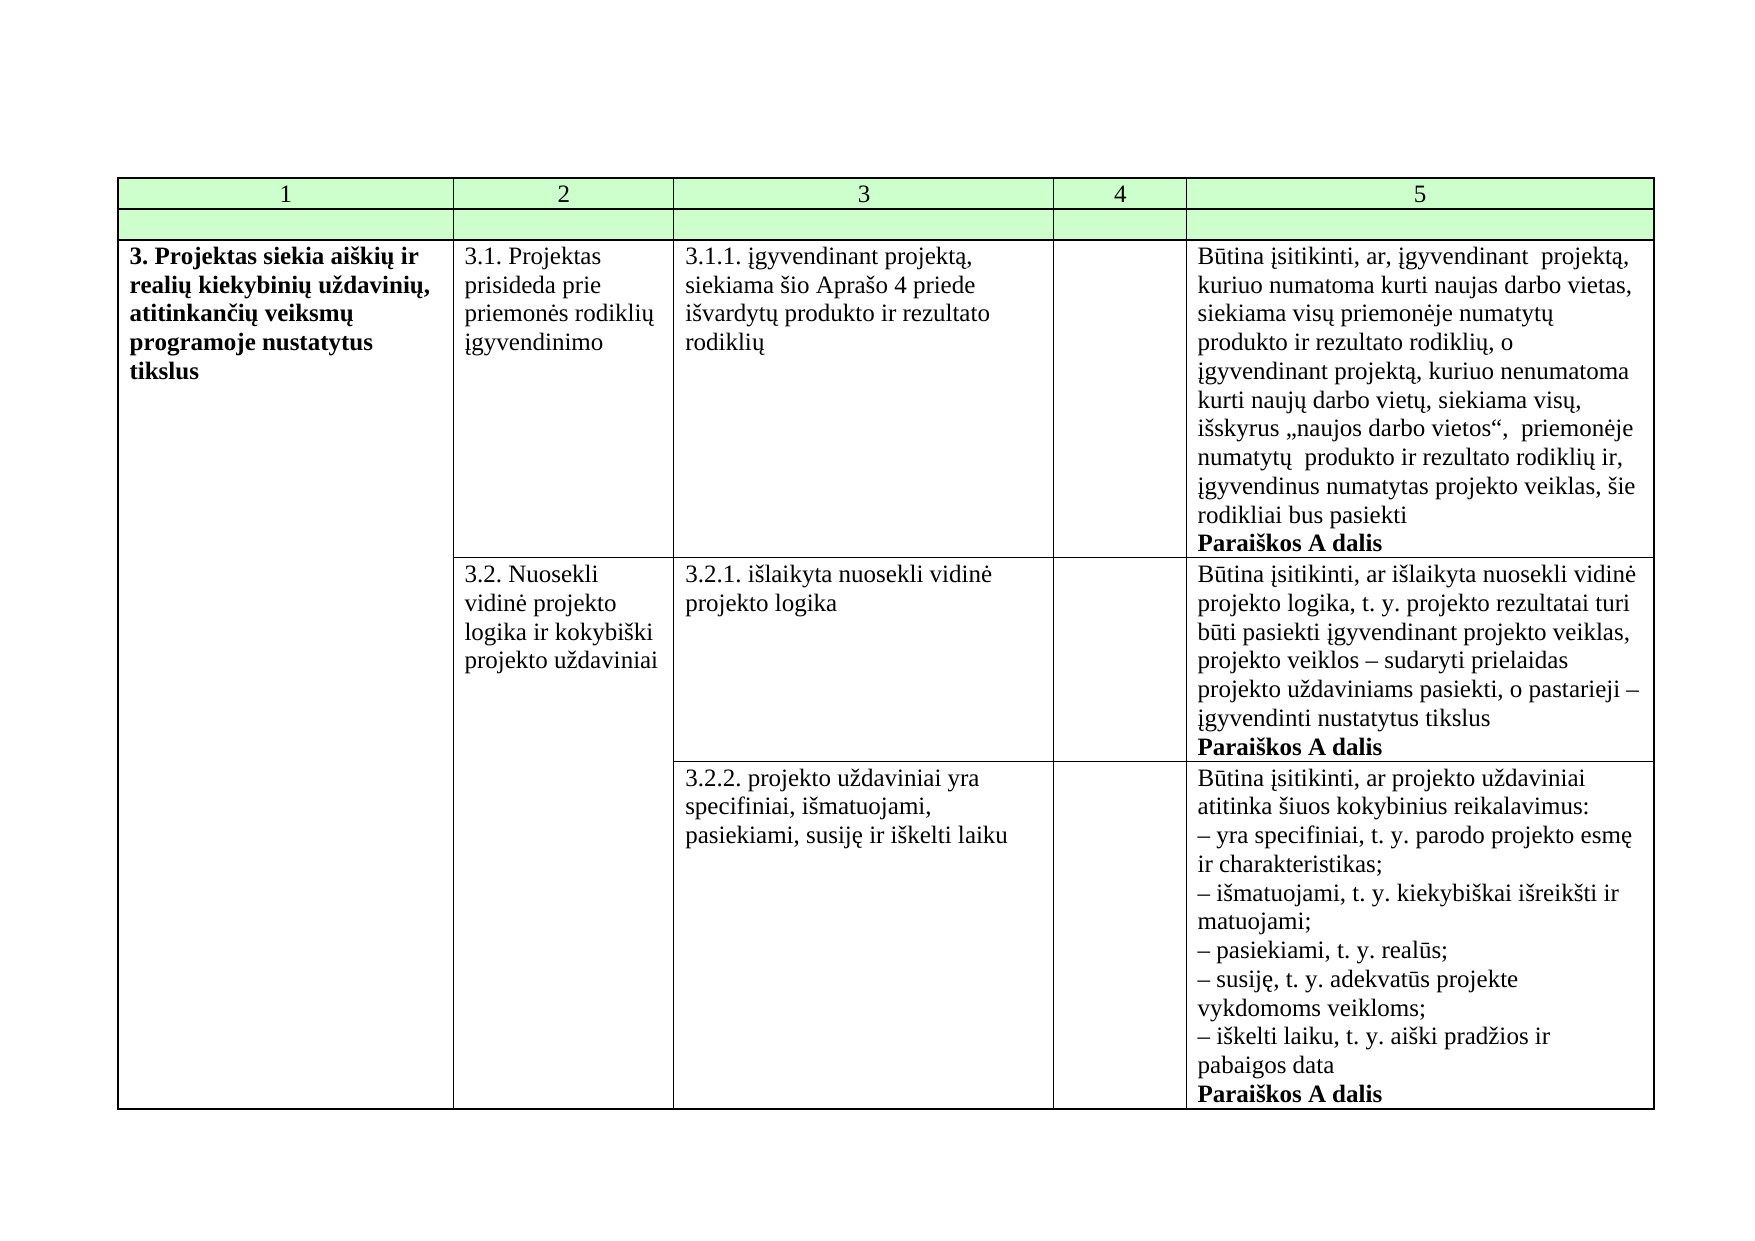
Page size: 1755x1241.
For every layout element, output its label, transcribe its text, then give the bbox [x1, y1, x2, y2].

table_cell 3.2.1. išlaikyta nuosekli vidinė projekto logika [674, 558, 1053, 761]
table_cell 3.1. Projektas prisideda prie priemonės rodiklių įgyvendinimo [454, 241, 673, 557]
table_cell 3.2. Nuosekli vidinė projekto logika ir kokybiški projekto uždaviniai [454, 558, 673, 1108]
table_cell [674, 210, 1053, 239]
table_cell Būtina įsitikinti, ar projekto uždaviniai atitinka šiuos kokybinius reikalavimus: – yra specifiniai, t. y. parodo projekto esmę ir charakteristikas; – išmatuojami, t. y. kiekybiškai išreikšti ir matuojami; – pasiekiami, t. y. realūs; – susiję, t. y. adekvatūs projekte vykdomoms veikloms; – iškelti laiku, t. y. aiški pradžios ir pabaigos data Paraiškos A dalis [1187, 762, 1653, 1108]
table_header 1 [119, 179, 453, 208]
table_header 2 [454, 179, 673, 208]
table_header 4 [1054, 179, 1186, 208]
table_cell Būtina įsitikinti, ar, įgyvendinant projektą, kuriuo numatoma kurti naujas darbo vietas, siekiama visų priemonėje numatytų produkto ir rezultato rodiklių, o įgyvendinant projektą, kuriuo nenumatoma kurti naujų darbo vietų, siekiama visų, išskyrus „naujos darbo vietos“, priemonėje numatytų produkto ir rezultato rodiklių ir, įgyvendinus numatytas projekto veiklas, šie rodikliai bus pasiekti Paraiškos A dalis [1187, 241, 1653, 557]
table_cell 3.2.2. projekto uždaviniai yra specifiniai, išmatuojami, pasiekiami, susiję ir iškelti laiku [674, 762, 1053, 1108]
table_cell [454, 210, 673, 239]
table_cell [119, 210, 453, 239]
table_cell [1187, 210, 1653, 239]
table_cell [1054, 558, 1186, 761]
table_cell 3.1.1. įgyvendinant projektą, siekiama šio Aprašo 4 priede išvardytų produkto ir rezultato rodiklių [674, 241, 1053, 557]
table_header 5 [1187, 179, 1653, 208]
table_cell 3. Projektas siekia aiškių ir realių kiekybinių uždavinių, atitinkančių veiksmų programoje nustatytus tikslus [119, 241, 453, 1108]
table_cell [1054, 241, 1186, 557]
table_header 3 [674, 179, 1053, 208]
table_cell Būtina įsitikinti, ar išlaikyta nuosekli vidinė projekto logika, t. y. projekto rezultatai turi būti pasiekti įgyvendinant projekto veiklas, projekto veiklos – sudaryti prielaidas projekto uždaviniams pasiekti, o pastarieji – įgyvendinti nustatytus tikslus Paraiškos A dalis [1187, 558, 1653, 761]
table_cell [1054, 210, 1186, 239]
table_cell [1054, 762, 1186, 1108]
